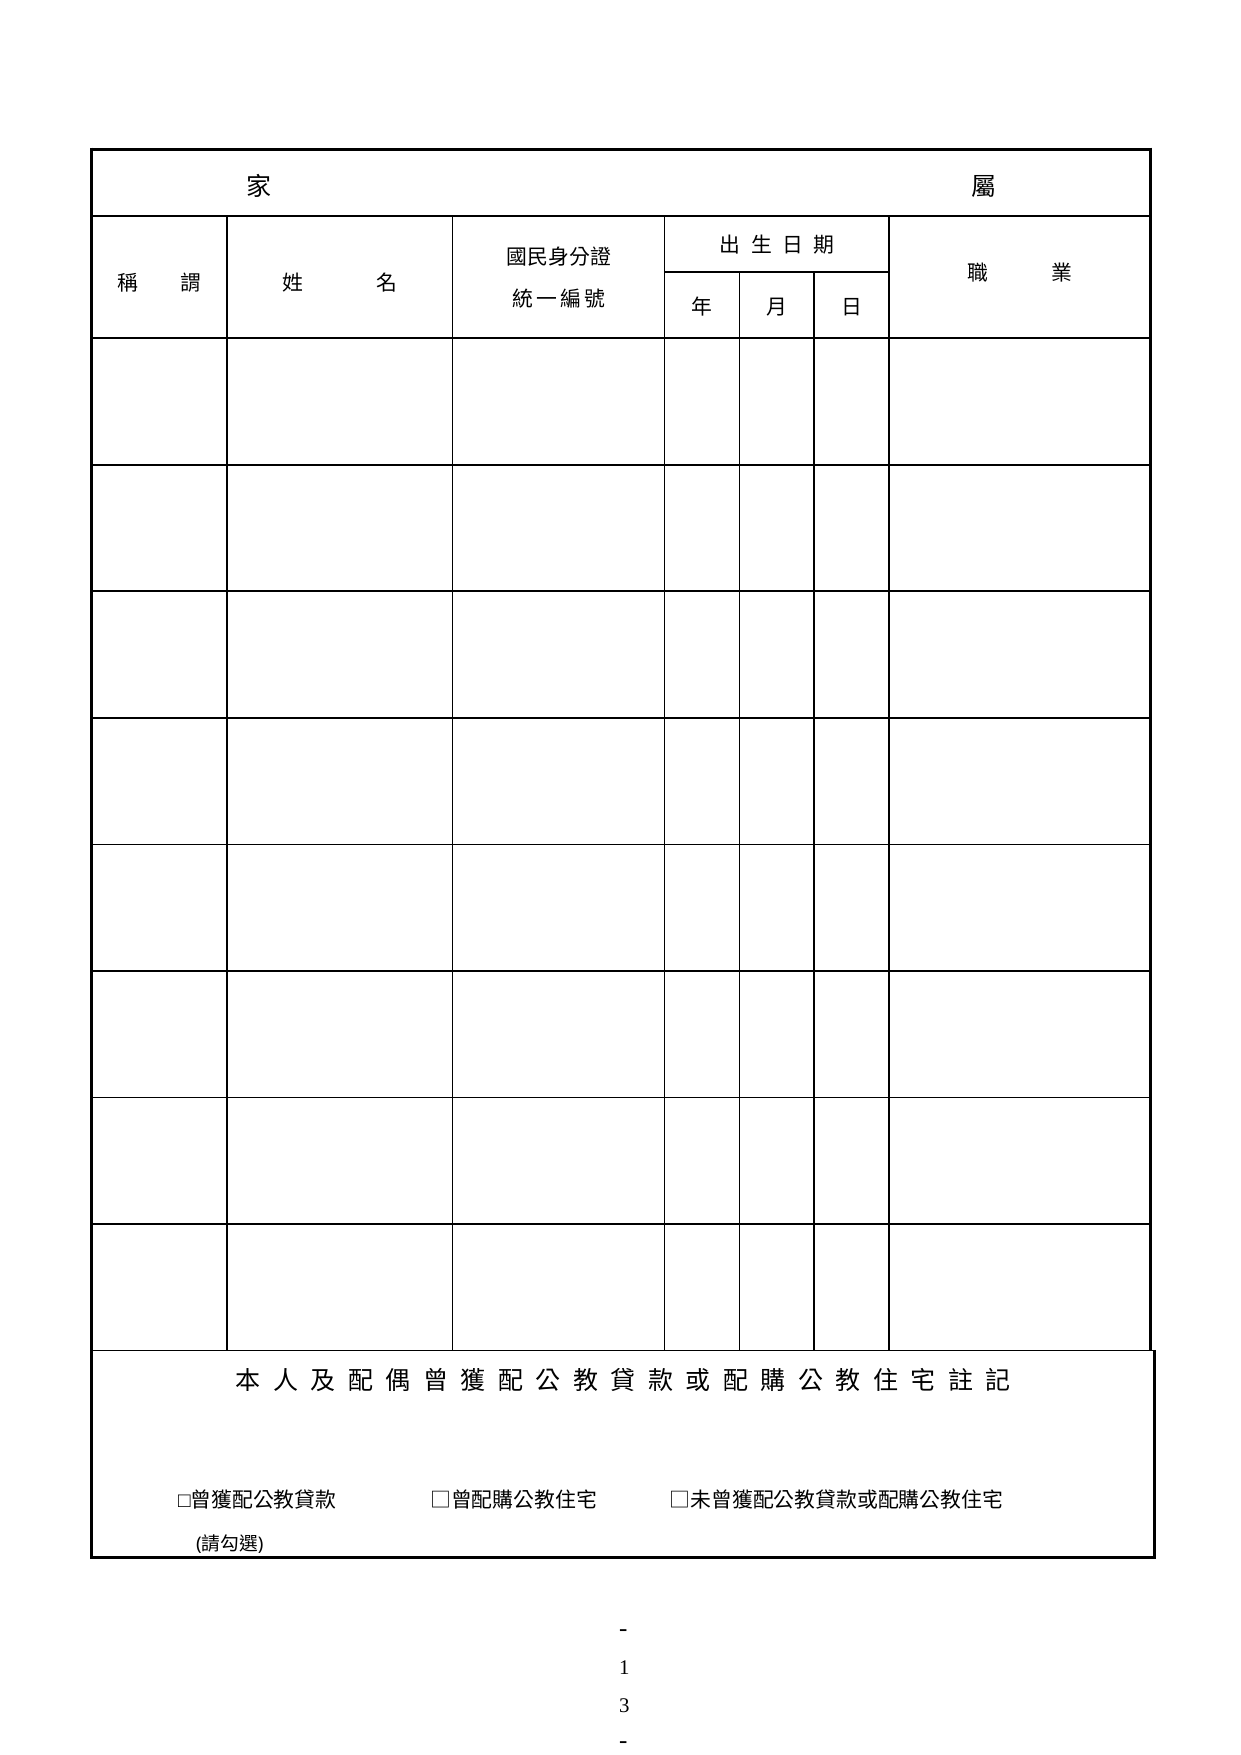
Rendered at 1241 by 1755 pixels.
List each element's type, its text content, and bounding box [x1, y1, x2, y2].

table_cell [740, 466, 813, 590]
table_cell [453, 719, 664, 843]
table_cell [93, 845, 226, 970]
table_cell [890, 1225, 1149, 1350]
table_cell [740, 339, 813, 464]
table_cell [228, 845, 452, 970]
table_cell [93, 592, 226, 717]
table_cell [665, 339, 739, 464]
table_cell 稱 謂 [93, 217, 226, 337]
table_cell [453, 1225, 664, 1350]
table_cell [453, 972, 664, 1097]
table_cell [665, 1225, 739, 1350]
table_cell [93, 719, 226, 843]
table_cell [228, 1098, 452, 1223]
table_cell 出 生 日 期 [665, 217, 888, 271]
table_cell 國民身分證 統一編號 [453, 217, 664, 337]
table_header 家 屬 [93, 151, 1149, 215]
table_cell [453, 592, 664, 717]
table_cell 本 人 及 配 偶 曾 獲 配 公 教 貸 款 或 配 購 公 教 住 宅 註 記 □曾獲配公教貸款 □曾配購公教住宅 □未曾獲配公教貸款或配購公教住宅 (請勾選) [93, 1351, 1153, 1556]
table_cell [93, 1098, 226, 1223]
table_cell 姓 名 [228, 217, 452, 337]
table_cell [815, 592, 888, 717]
table_cell [815, 719, 888, 843]
table_cell [665, 972, 739, 1097]
table_cell [815, 1225, 888, 1350]
table_cell [815, 466, 888, 590]
table_cell [453, 1098, 664, 1223]
table_cell [890, 972, 1149, 1097]
table_cell [740, 1098, 813, 1223]
table_cell [890, 845, 1149, 970]
table_cell 職 業 [890, 217, 1149, 337]
table_cell [740, 845, 813, 970]
table_cell [665, 466, 739, 590]
table_cell [228, 972, 452, 1097]
table_cell [93, 1225, 226, 1350]
table_cell [228, 1225, 452, 1350]
table_cell [815, 972, 888, 1097]
table_cell [890, 719, 1149, 843]
table_cell [890, 466, 1149, 590]
table_cell [228, 592, 452, 717]
table_cell [665, 845, 739, 970]
table_cell [890, 592, 1149, 717]
table_cell [815, 845, 888, 970]
table_cell 年 [665, 273, 739, 337]
table_cell [665, 592, 739, 717]
table_cell [93, 466, 226, 590]
table_cell [740, 1225, 813, 1350]
table_cell [228, 466, 452, 590]
table_cell [890, 1098, 1149, 1223]
table_cell [93, 339, 226, 464]
table_cell [740, 592, 813, 717]
table_cell [453, 339, 664, 464]
table_cell [665, 1098, 739, 1223]
table_cell [453, 845, 664, 970]
table_cell [453, 466, 664, 590]
table_cell [228, 719, 452, 843]
table_cell 月 [740, 273, 813, 337]
table_cell [228, 339, 452, 464]
table_cell [740, 719, 813, 843]
table_cell 日 [815, 273, 888, 337]
table_cell [815, 339, 888, 464]
table_cell [93, 972, 226, 1097]
table_cell [665, 719, 739, 843]
table_cell [815, 1098, 888, 1223]
table_cell [890, 339, 1149, 464]
table_cell [740, 972, 813, 1097]
